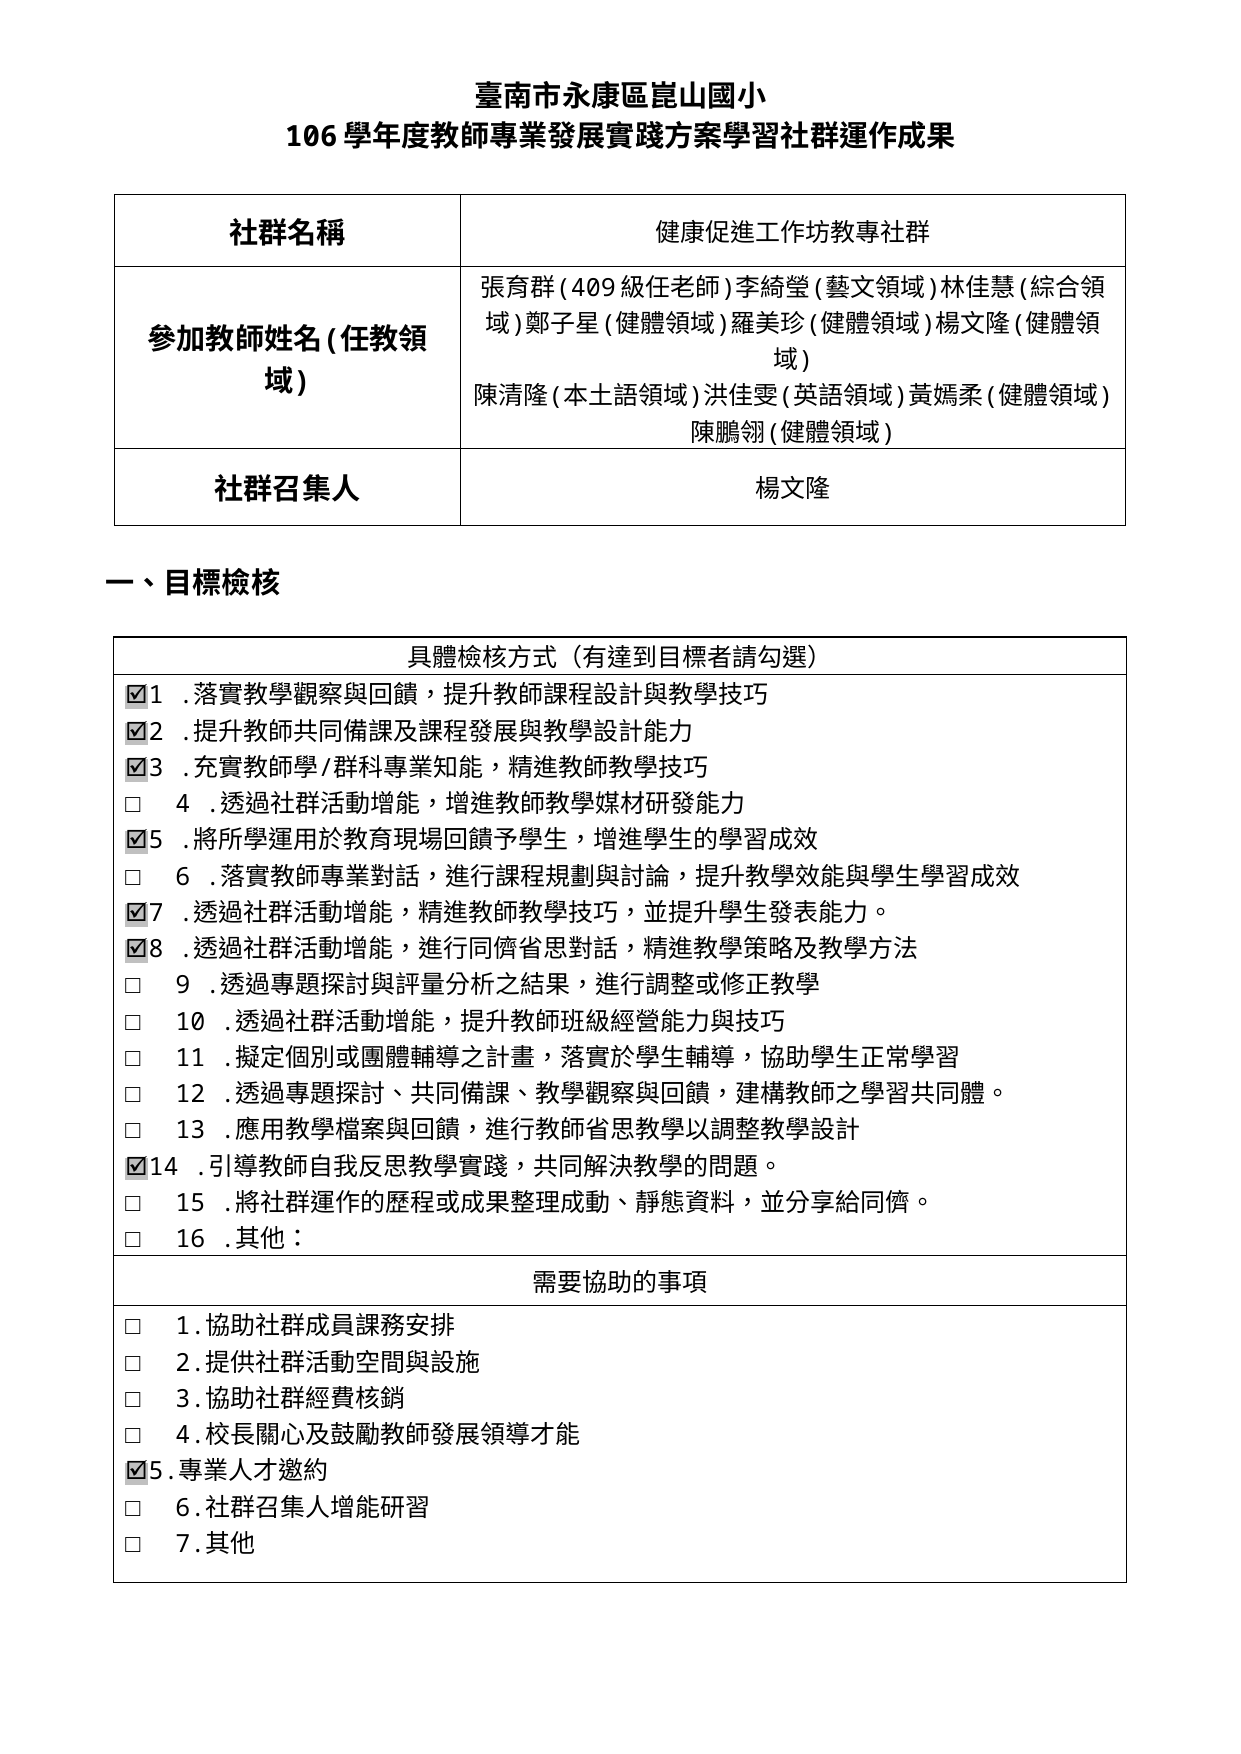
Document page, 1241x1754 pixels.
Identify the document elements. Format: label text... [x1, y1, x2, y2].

table_header 社群名稱 [115, 195, 460, 266]
table_header 具體檢核方式（有達到目標者請勾選） [114, 638, 1126, 674]
table_cell 楊文隆 [461, 449, 1125, 525]
text 臺南市永康區崑山國小 [75, 75, 1165, 114]
text 一、目標檢核 [75, 560, 1165, 602]
table_cell 社群召集人 [115, 449, 460, 525]
table_cell 1.協助社群成員課務安排 2.提供社群活動空間與設施 3.協助社群經費核銷 4.校長關心及鼓勵教師發展領導才能 5.專業人才邀約 6.社群召集人增能研習 7.其他 [114, 1306, 1126, 1582]
text 106學年度教師專業發展實踐方案學習社群運作成果 [75, 114, 1165, 154]
table_header 健康促進工作坊教專社群 [461, 195, 1125, 266]
table_cell 需要協助的事項 [114, 1256, 1126, 1305]
table_cell 參加教師姓名(任教領域) [115, 267, 460, 448]
table_cell 張育群(409級任老師)李綺瑩(藝文領域)林佳慧(綜合領域)鄭子星(健體領域)羅美珍(健體領域)楊文隆(健體領域) 陳清隆(本土語領域)洪佳雯(英語領域)黃嫣柔(健體領域) 陳鵬翎(健體領域) [461, 267, 1125, 448]
table_cell 1 .落實教學觀察與回饋，提升教師課程設計與教學技巧 2 .提升教師共同備課及課程發展與教學設計能力 3 .充實教師學/群科專業知能，精進教師教學技巧 4 .透過社群活動增能，增進教師教學媒材研發能力 5 .將所學運用於教育現場回饋予學生，增進學生的學習成效 6 .落實教師專業對話，進行課程規劃與討論，提升教學效能與學生學習成效 7 .透過社群活動增能，精進教師教學技巧，並提升學生發表能力。 8 .透過社群活動增能，進行同儕省思對話，精進教學策略及教學方法 9 .透過專題探討與評量分析之結果，進行調整或修正教學 10 .透過社群活動增能，提升教師班級經營能力與技巧 11 .擬定個別或團體輔導之計畫，落實於學生輔導，協助學生正常學習 12 .透過專題探討、共同備課、教學觀察與回饋，建構教師之學習共同體。 13 .應用教學檔案與回饋，進行教師省思教學以調整教學設計 14 .引導教師自我反思教學實踐，共同解決教學的問題。 15 .將社群運作的歷程或成果整理成動、靜態資料，並分享給同儕。 16 .其他： [114, 675, 1126, 1255]
